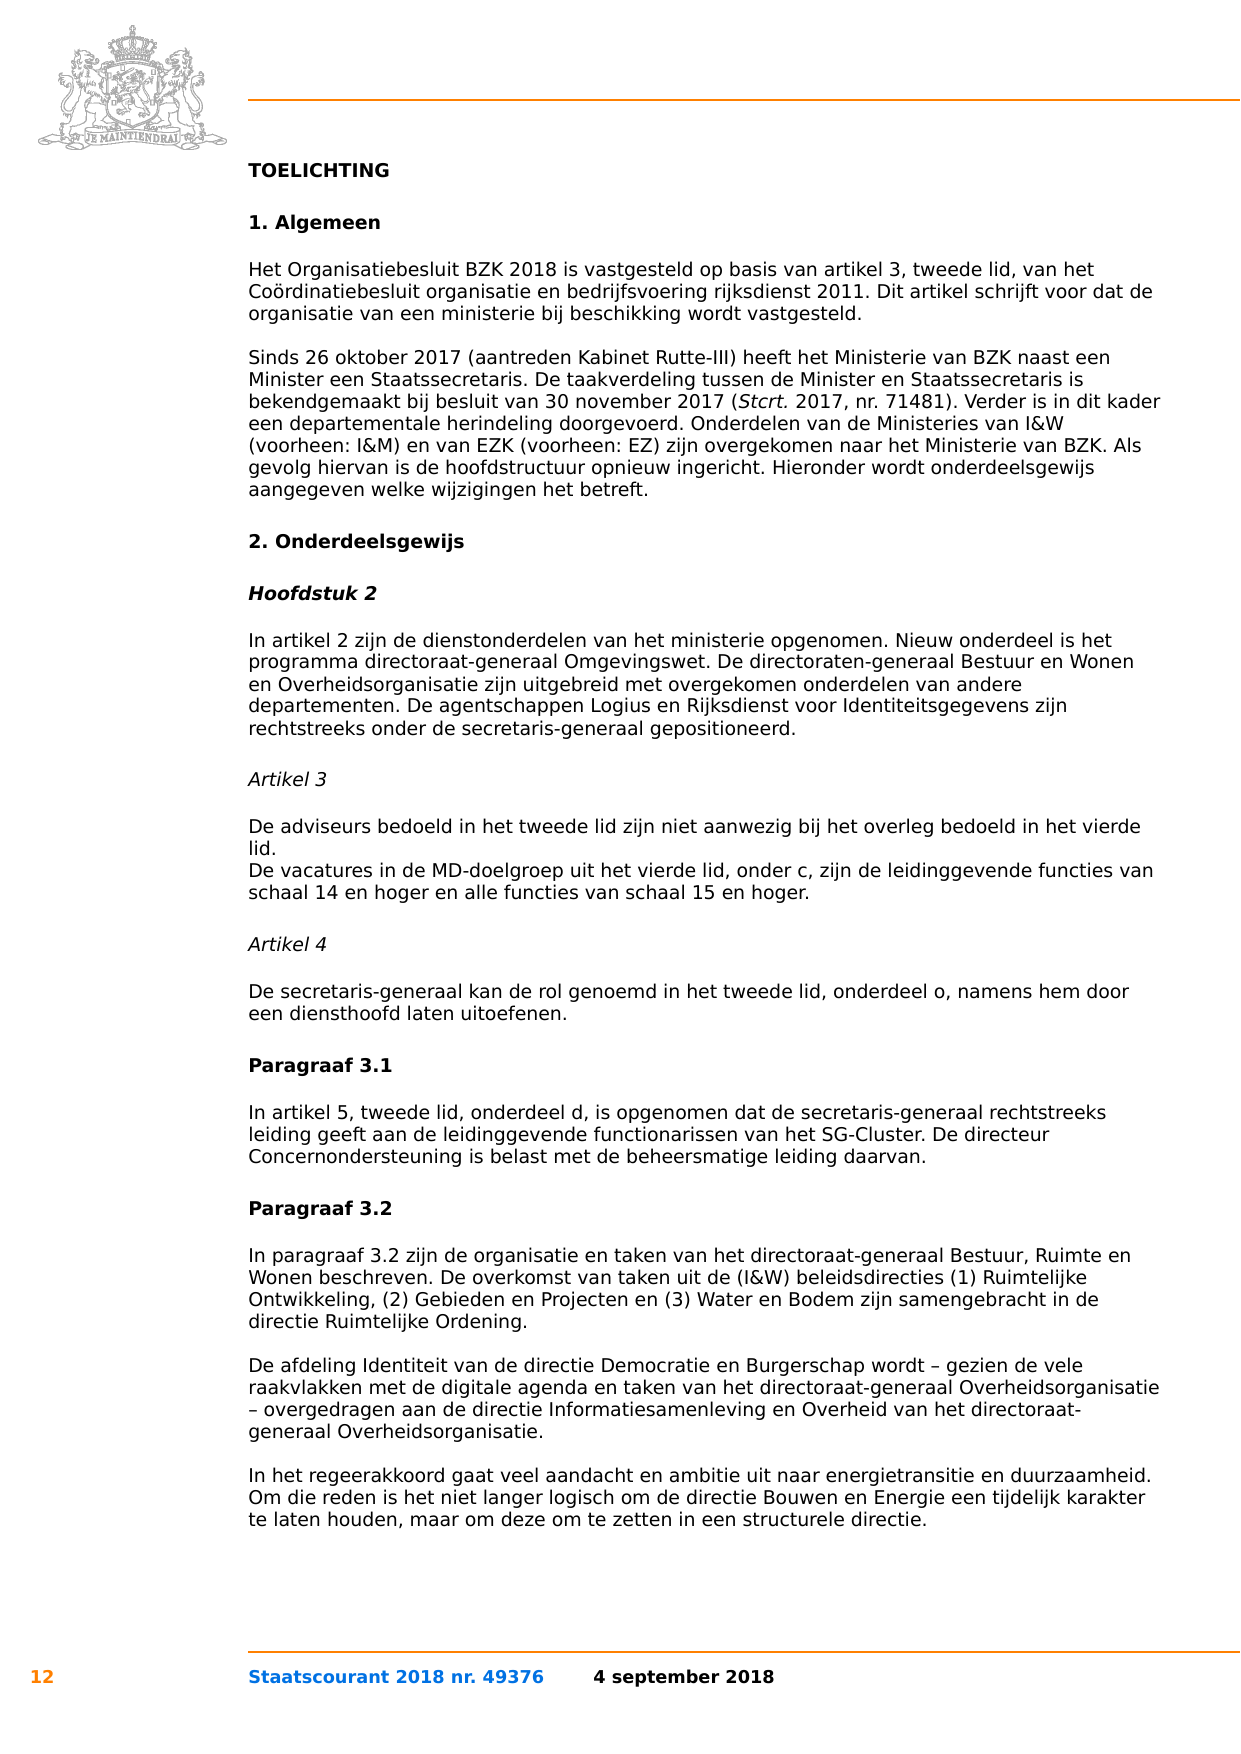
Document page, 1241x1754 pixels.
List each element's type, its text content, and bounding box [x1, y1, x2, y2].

subtitle Paragraaf 3.1 [248, 1055, 1163, 1077]
subtitle Paragraaf 3.2 [248, 1198, 1163, 1220]
text In artikel 2 zijn de dienstonderdelen van het ministerie opgenomen. Nieuw onderdeel is het programma directoraat-generaal Omgevingswet. De directoraten-generaal Bestuur en Wonen en Overheidsorganisatie zijn uitgebreid met overgekomen onderdelen van andere departementen. De agentschappen Logius en Rijksdienst voor Identiteitsgegevens zijn rechtstreeks onder de secretaris-generaal gepositioneerd. [248, 629, 1163, 739]
text De afdeling Identiteit van de directie Democratie en Burgerschap wordt – gezien de vele raakvlakken met de digitale agenda en taken van het directoraat-generaal Overheidsorganisatie – overgedragen aan de directie Informatiesamenleving en Overheid van het directoraat-generaal Overheidsorganisatie. [248, 1355, 1163, 1443]
subtitle 2. Onderdeelsgewijs [248, 531, 1163, 552]
text In paragraaf 3.2 zijn de organisatie en taken van het directoraat-generaal Bestuur, Ruimte en Wonen beschreven. De overkomst van taken uit de (I&W) beleidsdirecties (1) Ruimtelijke Ontwikkeling, (2) Gebieden en Projecten en (3) Water en Bodem zijn samengebracht in de directie Ruimtelijke Ordening. [248, 1245, 1163, 1333]
subtitle Artikel 4 [248, 934, 1163, 956]
subtitle 1. Algemeen [248, 212, 1163, 234]
text In het regeerakkoord gaat veel aandacht en ambitie uit naar energietransitie en duurzaamheid. Om die reden is het niet langer logisch om de directie Bouwen en Energie een tijdelijk karakter te laten houden, maar om deze om te zetten in een structurele directie. [248, 1465, 1163, 1531]
text In artikel 5, tweede lid, onderdeel d, is opgenomen dat de secretaris-generaal rechtstreeks leiding geeft aan de leidinggevende functionarissen van het SG-Cluster. De directeur Concernondersteuning is belast met de beheersmatige leiding daarvan. [248, 1102, 1163, 1168]
text Het Organisatiebesluit BZK 2018 is vastgesteld op basis van artikel 3, tweede lid, van het Coördinatiebesluit organisatie en bedrijfsvoering rijksdienst 2011. Dit artikel schrijft voor dat de organisatie van een ministerie bij beschikking wordt vastgesteld. [248, 259, 1163, 325]
text De vacatures in de MD-doelgroep uit het vierde lid, onder c, zijn de leidinggevende functies van schaal 14 en hoger en alle functies van schaal 15 en hoger. [248, 860, 1163, 904]
text Sinds 26 oktober 2017 (aantreden Kabinet Rutte-III) heeft het Ministerie van BZK naast een Minister een Staatssecretaris. De taakverdeling tussen de Minister en Staatssecretaris is bekendgemaakt bij besluit van 30 november 2017 (Stcrt. 2017, nr. 71481). Verder is in dit kader een departementale herindeling doorgevoerd. Onderdelen van de Ministeries van I&W (voorheen: I&M) en van EZK (voorheen: EZ) zijn overgekomen naar het Ministerie van BZK. Als gevolg hiervan is de hoofdstructuur opnieuw ingericht. Hieronder wordt onderdeelsgewijs aangegeven welke wijzigingen het betreft. [248, 347, 1163, 501]
subtitle Artikel 3 [248, 769, 1163, 791]
subtitle Hoofdstuk 2 [248, 582, 1163, 604]
text De adviseurs bedoeld in het tweede lid zijn niet aanwezig bij het overleg bedoeld in het vierde lid. [248, 816, 1163, 860]
text De secretaris-generaal kan de rol genoemd in het tweede lid, onderdeel o, namens hem door een diensthoofd laten uitoefenen. [248, 981, 1163, 1025]
subtitle TOELICHTING [248, 160, 1163, 182]
picture [38, 25, 227, 150]
